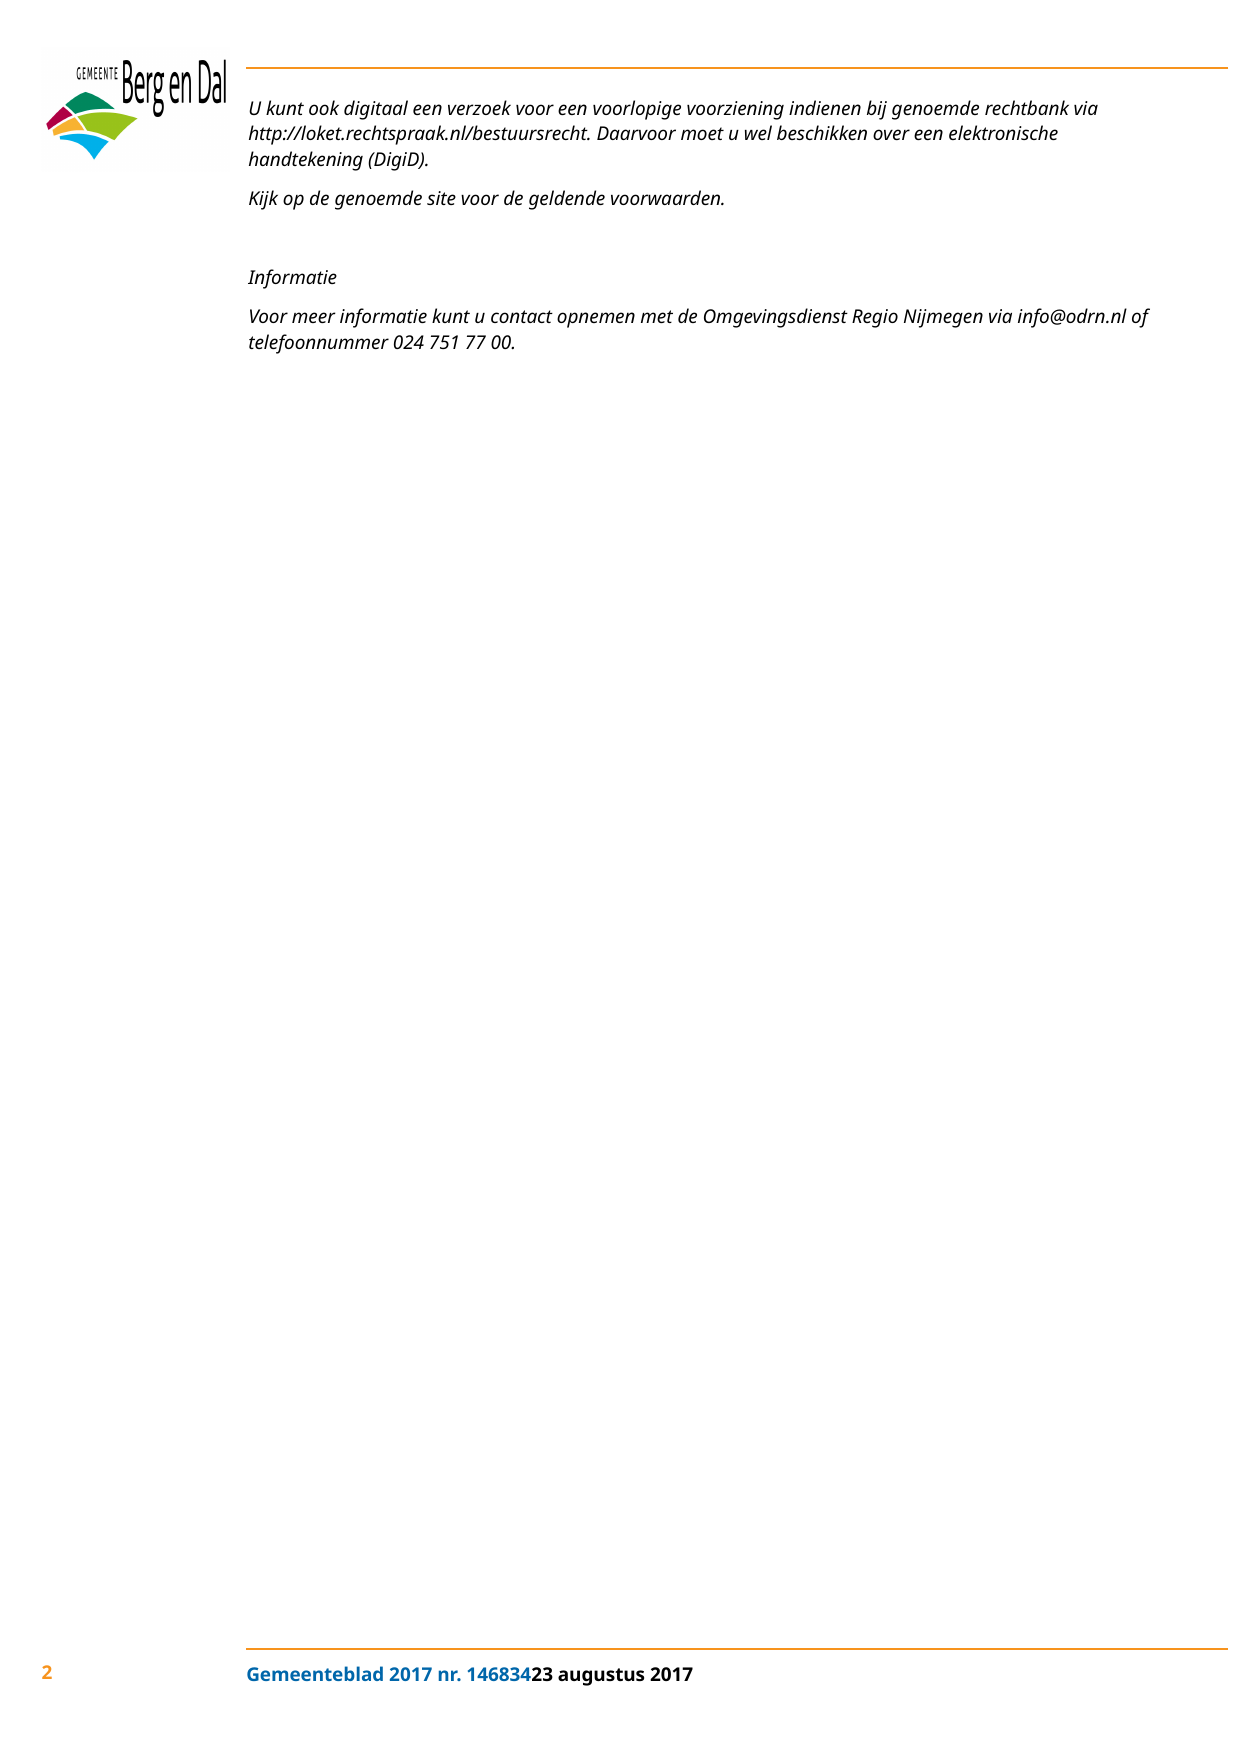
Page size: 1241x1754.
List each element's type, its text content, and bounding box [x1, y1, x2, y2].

text Informatie [248, 264, 1152, 290]
text U kunt ook digitaal een verzoek voor een voorlopige voorziening indienen bij genoemde rechtbank via http://loket.rechtspraak.nl/bestuursrecht. Daarvoor moet u wel beschikken over een elektronische handtekening (DigiD). [248, 95, 1152, 172]
picture [41, 47, 231, 172]
text Voor meer informatie kunt u contact opnemen met de Omgevingsdienst Regio Nijmegen via info@odrn.nl of telefoonnummer 024 751 77 00. [248, 303, 1152, 355]
text Kijk op de genoemde site voor de geldende voorwaarden. [248, 186, 1152, 211]
